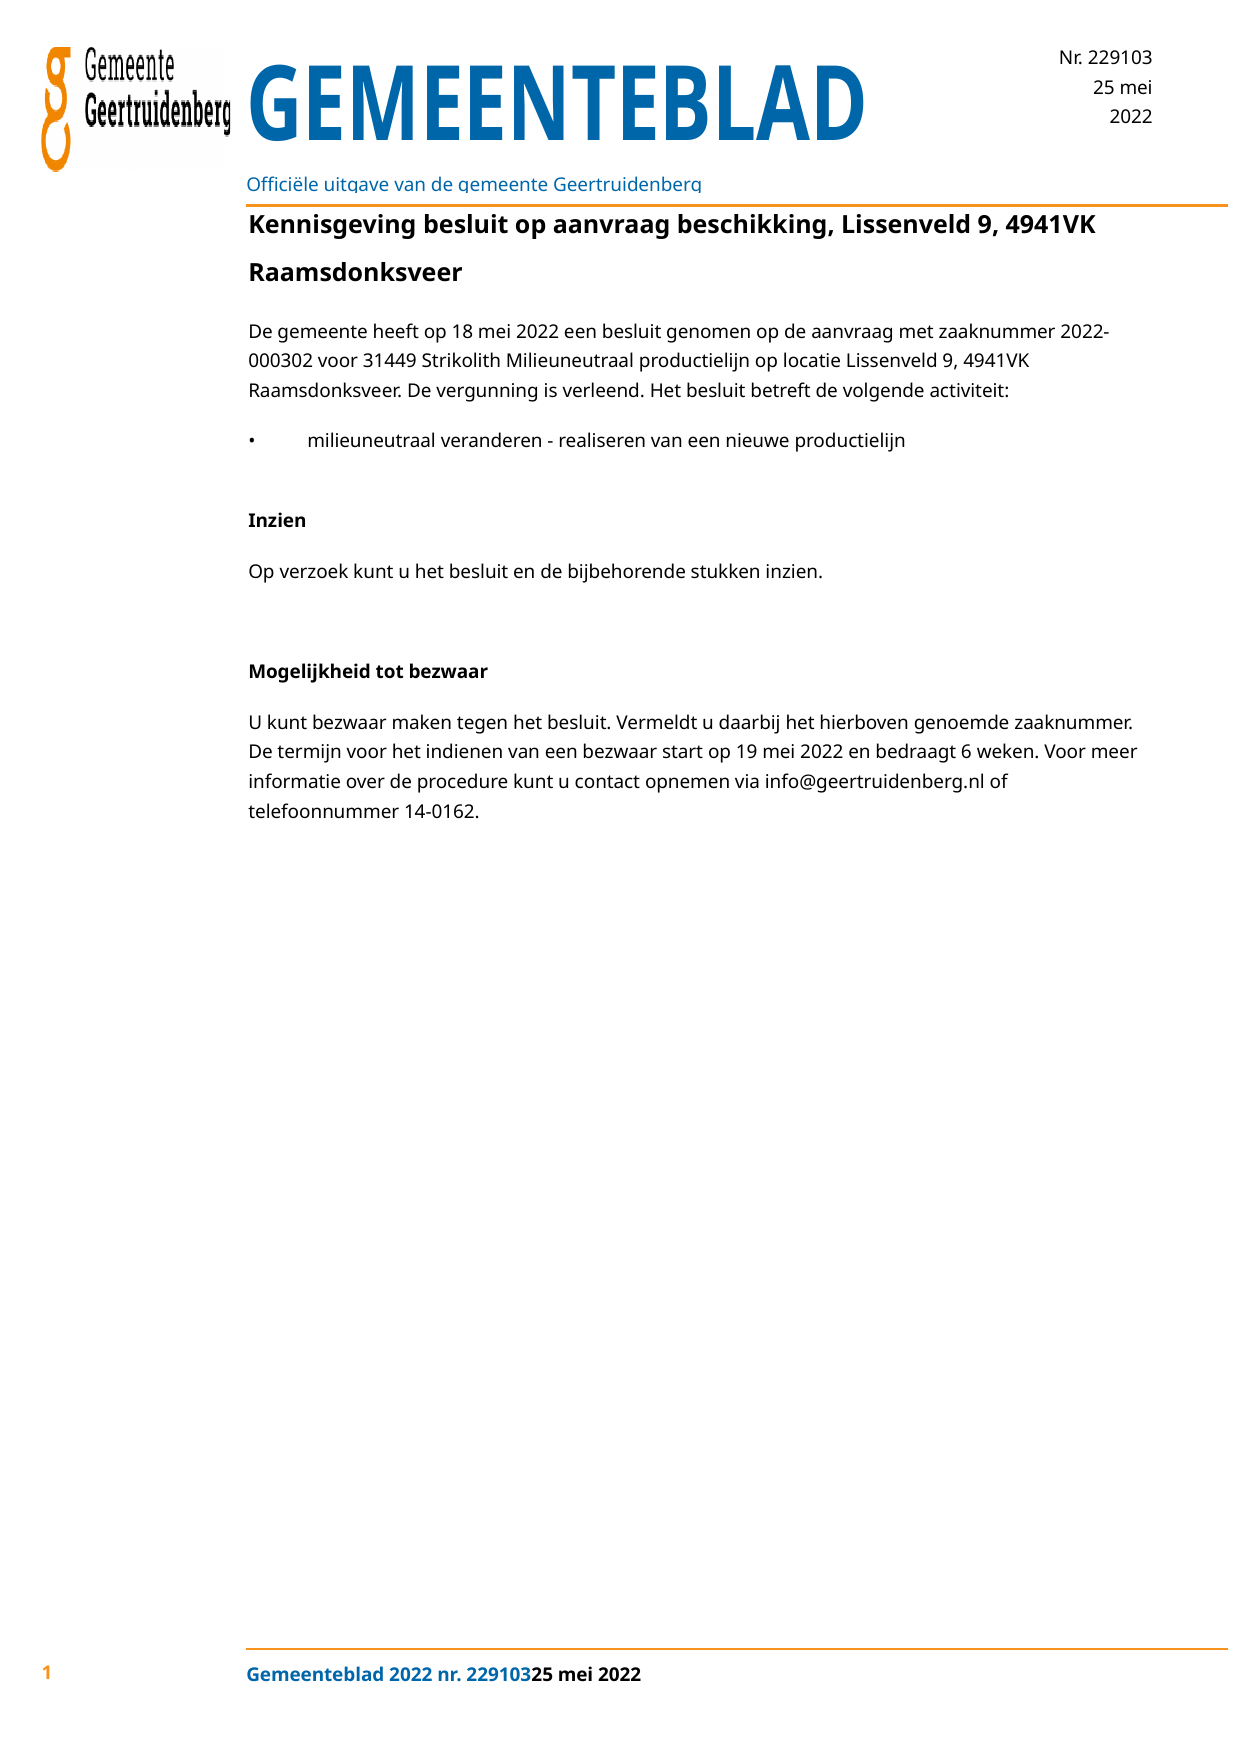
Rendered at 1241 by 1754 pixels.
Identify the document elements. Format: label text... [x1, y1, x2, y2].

text Op verzoek kunt u het besluit en de bijbehorende stukken inzien. [248, 558, 1152, 584]
text Inzien [248, 507, 1152, 533]
picture [41, 47, 231, 172]
text U kunt bezwaar maken tegen het besluit. Vermeldt u daarbij het hierboven genoemde zaaknummer. De termijn voor het indienen van een bezwaar start op 19 mei 2022 en bedraagt 6 weken. Voor meer informatie over de procedure kunt u contact opnemen via info@geertruidenberg.nl of telefoonnummer 14-0162. [248, 709, 1152, 824]
text Mogelijkheid tot bezwaar [248, 659, 1152, 684]
text De gemeente heeft op 18 mei 2022 een besluit genomen op de aanvraag met zaaknummer 2022-000302 voor 31449 Strikolith Milieuneutraal productielijn op locatie Lissenveld 9, 4941VK Raamsdonksveer. De vergunning is verleend. Het besluit betreft de volgende activiteit: [248, 318, 1152, 403]
list milieuneutraal veranderen - realiseren van een nieuwe productielijn [248, 427, 1152, 453]
text Kennisgeving besluit op aanvraag beschikking, Lissenveld 9, 4941VK Raamsdonksveer [248, 207, 1152, 288]
